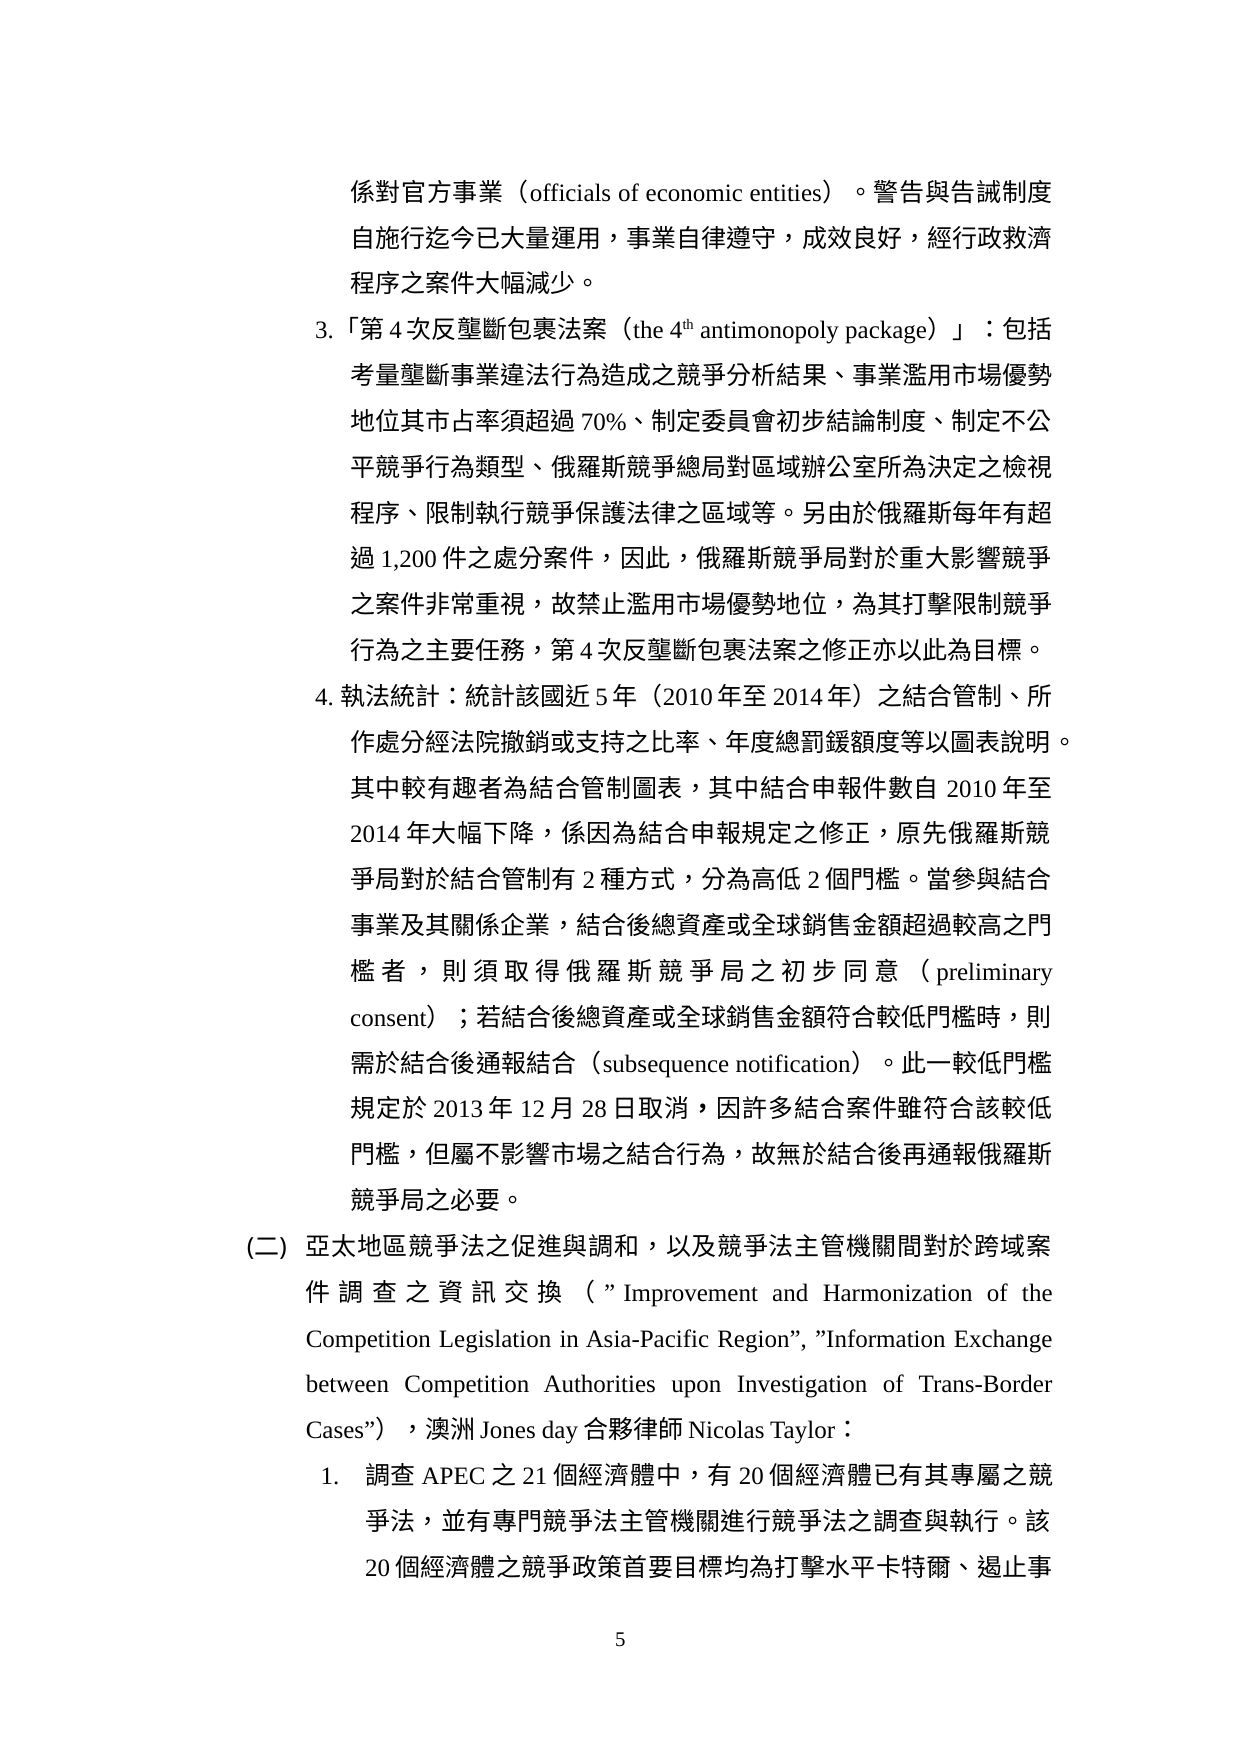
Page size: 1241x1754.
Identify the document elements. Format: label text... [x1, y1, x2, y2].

list 調查APEC之21個經濟體中，有20個經濟體已有其專屬之競爭法，並有專門競爭法主管機關進行競爭法之調查與執行。該20個經濟體之競爭政策首要目標均為打擊水平卡特爾、遏止事 [320, 1448, 1053, 1585]
list 亞太地區競爭法之促進與調和，以及競爭法主管機關間對於跨域案件調查之資訊交換（”Improvement and Harmonization of the Competition Legislation in Asia-Pacific Region”, ”Information Exchange between Competition Authorities upon Investigation of Trans-Border Cases”），澳洲Jones day合夥律師Nicolas Taylor： [247, 1219, 1053, 1448]
text 3.「第4次反壟斷包裹法案（the 4th antimonopoly package）」：包括考量壟斷事業違法行為造成之競爭分析結果、事業濫用市場優勢地位其市占率須超過70%、制定委員會初步結論制度、制定不公平競爭行為類型、俄羅斯競爭總局對區域辦公室所為決定之檢視程序、限制執行競爭保護法律之區域等。另由於俄羅斯每年有超過1,200件之處分案件，因此，俄羅斯競爭局對於重大影響競爭之案件非常重視，故禁止濫用市場優勢地位，為其打擊限制競爭行為之主要任務，第4次反壟斷包裹法案之修正亦以此為目標。 [315, 302, 1053, 669]
text 4. 執法統計：統計該國近5年（2010年至2014年）之結合管制、所作處分經法院撤銷或支持之比率、年度總罰鍰額度等以圖表說明。其中較有趣者為結合管制圖表，其中結合申報件數自2010年至2014年大幅下降，係因為結合申報規定之修正，原先俄羅斯競爭局對於結合管制有2種方式，分為高低2個門檻。當參與結合事業及其關係企業，結合後總資產或全球銷售金額超過較高之門檻者，則須取得俄羅斯競爭局之初步同意（preliminary consent）；若結合後總資產或全球銷售金額符合較低門檻時，則需於結合後通報結合（subsequence notification）。此一較低門檻規定於2013年12月28日取消，因許多結合案件雖符合該較低門檻，但屬不影響市場之結合行為，故無於結合後再通報俄羅斯競爭局之必要。 [315, 669, 1053, 1219]
text 2.「警告與告誡（Warnings and Admonitions）」制度：此一制度為第3次反壟斷包裹法案所通過之新制度，此制度可收立即、迅速之效。警告制度係俄羅斯競爭局因事業涉嫌違反反壟斷法而發動調查程序前或調查程序中，俄羅斯競爭局可以發警告予事業，令其終止違法事業活動。當事業遵守上開警告時，事業得以此消除可能違法行為並且避免遭俄羅斯競爭局處以罰鍰；而俄羅斯競爭局只有在事業拒絕執行上開警告時，對事業啟動反壟斷調查。告誡制度，則係當官方事業之公開聲明對於市場之計畫行為，可能涉有違反反壟斷法而發出。警告（Warnings）與告誡（Admonitions）之區別在於，警告之對象係對事業（economic entities），告誡之對象係對官方事業（officials of economic entities）。警告與告誡制度自施行迄今已大量運用，事業自律遵守，成效良好，經行政救濟程序之案件大幅減少。 [315, 164, 1053, 302]
